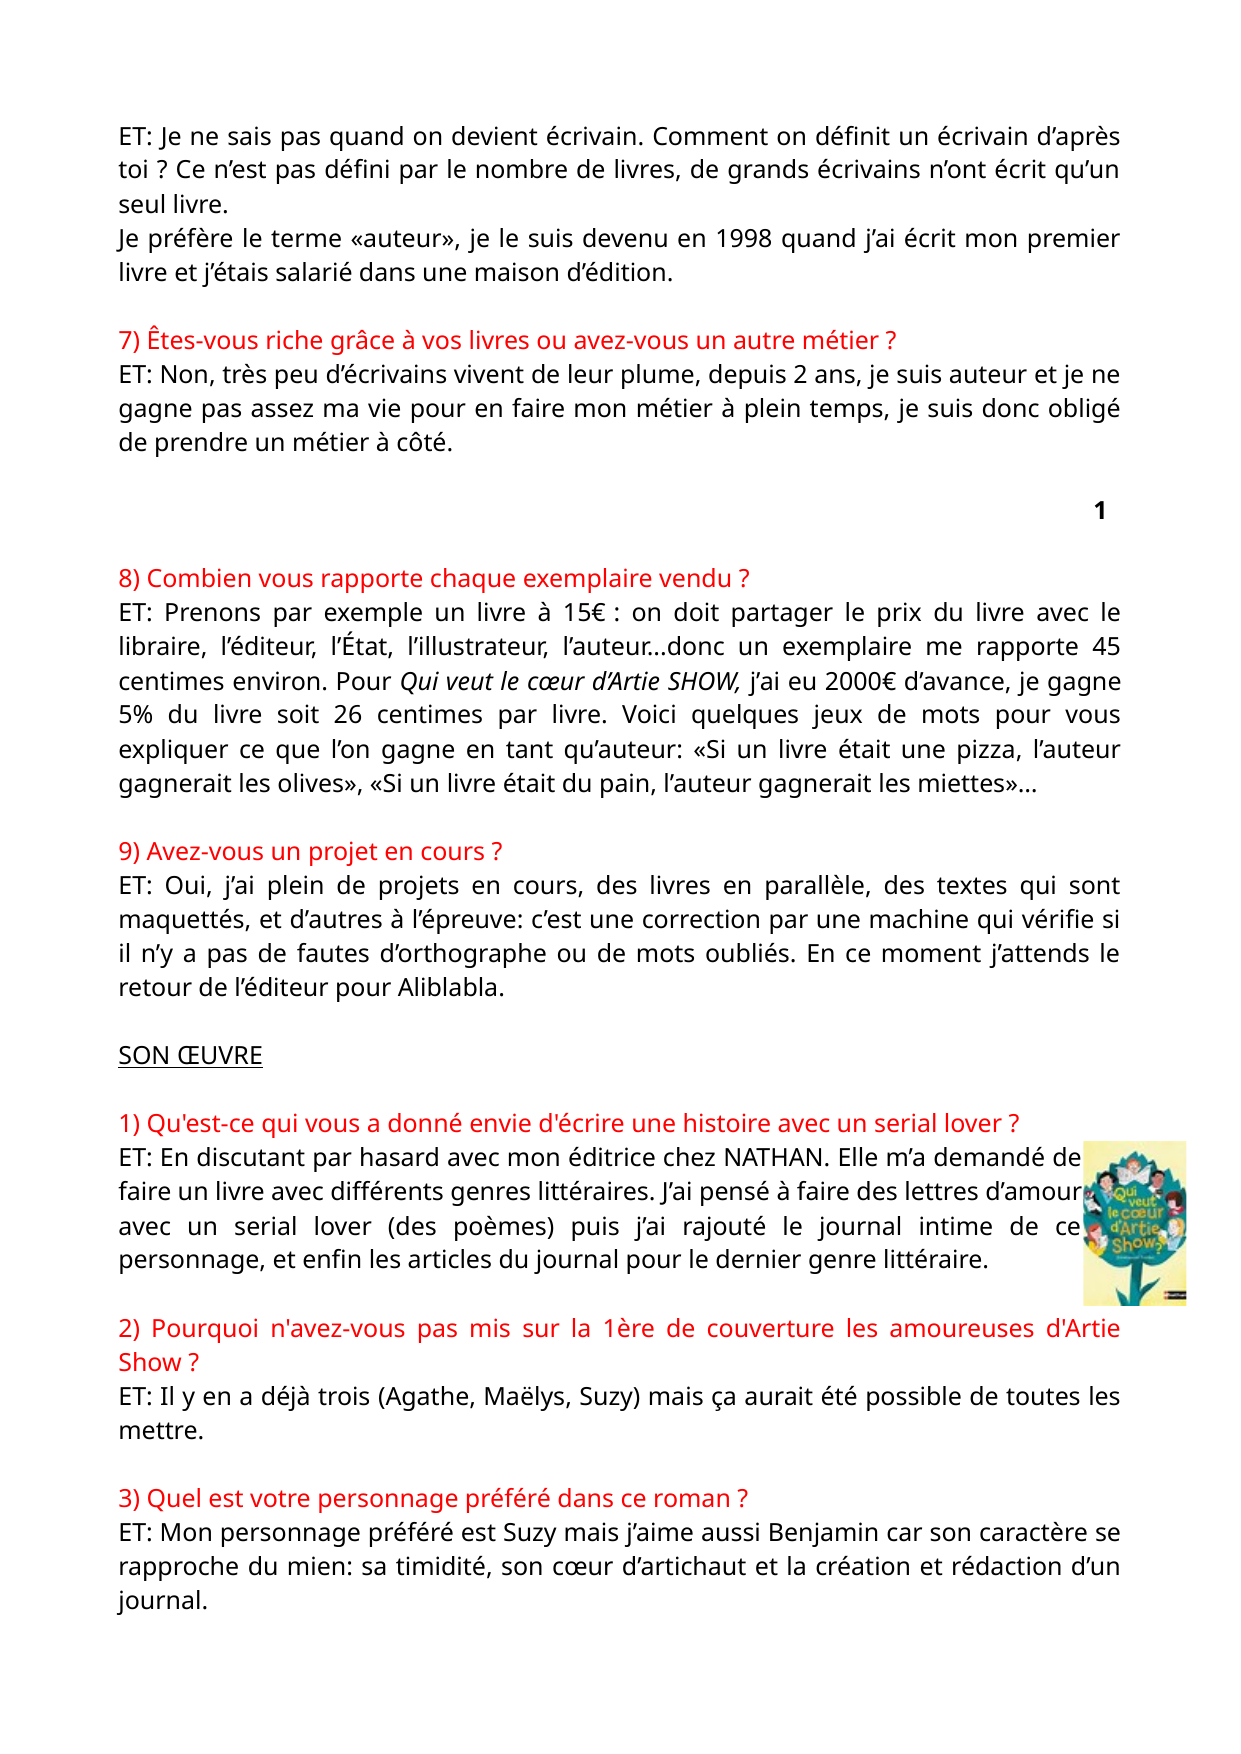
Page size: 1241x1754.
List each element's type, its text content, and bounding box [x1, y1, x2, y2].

text ET: Prenons par exemple un livre à 15€ : on doit partager le prix du livre avec le libraire, l’éditeur, l’État, l’illustrateur, l’auteur...donc un exemplaire me rapporte 45 centimes environ. Pour Qui veut le cœur d’Artie SHOW, j’ai eu 2000€ d’avance, je gagne 5% du livre soit 26 centimes par livre. Voici quelques jeux de mots pour vous expliquer ce que l’on gagne en tant qu’auteur: «Si un livre était une pizza, l’auteur gagnerait les olives», «Si un livre était du pain, l’auteur gagnerait les miettes»… [118, 595, 1122, 799]
text 1 [118, 493, 1122, 527]
picture [1083, 1141, 1187, 1306]
text ET: Oui, j’ai plein de projets en cours, des livres en parallèle, des textes qui sont maquettés, et d’autres à l’épreuve: c’est une correction par une machine qui vérifie si il n’y a pas de fautes d’orthographe ou de mots oubliés. En ce moment j’attends le retour de l’éditeur pour Aliblabla. [118, 867, 1122, 1004]
text ET: Mon personnage préféré est Suzy mais j’aime aussi Benjamin car son caractère se rapproche du mien: sa timidité, son cœur d’artichaut et la création et rédaction d’un journal. [118, 1515, 1122, 1617]
text ET: Non, très peu d’écrivains vivent de leur plume, depuis 2 ans, je suis auteur et je ne gagne pas assez ma vie pour en faire mon métier à plein temps, je suis donc obligé de prendre un métier à côté. [118, 357, 1122, 459]
text 2) Pourquoi n'avez-vous pas mis sur la 1ère de couverture les amoureuses d'Artie Show ? [118, 1310, 1122, 1378]
text 3) Quel est votre personnage préféré dans ce roman ? [118, 1481, 1122, 1515]
text 8) Combien vous rapporte chaque exemplaire vendu ? [118, 527, 1122, 595]
text ET: Il y en a déjà trois (Agathe, Maëlys, Suzy) mais ça aurait été possible de toutes les mettre. [118, 1378, 1122, 1447]
text 1) Qu'est-ce qui vous a donné envie d'écrire une histoire avec un serial lover ? [118, 1106, 1122, 1140]
text 9) Avez-vous un projet en cours ? [118, 833, 1122, 867]
text ET: Je ne sais pas quand on devient écrivain. Comment on définit un écrivain d’après toi ? Ce n’est pas défini par le nombre de livres, de grands écrivains n’ont écrit qu’un seul livre. [118, 118, 1122, 220]
text Je préfère le terme «auteur», je le suis devenu en 1998 quand j’ai écrit mon premier livre et j’étais salarié dans une maison d’édition. [118, 220, 1122, 288]
text 7) Êtes-vous riche grâce à vos livres ou avez-vous un autre métier ? [118, 322, 1122, 357]
text ET: En discutant par hasard avec mon éditrice chez NATHAN. Elle m’a demandé de faire un livre avec différents genres littéraires. J’ai pensé à faire des lettres d’amour avec un serial lover (des poèmes) puis j’ai rajouté le journal intime de ce personnage, et enfin les articles du journal pour le dernier genre littéraire. [118, 1140, 1122, 1276]
text SON ŒUVRE [118, 1038, 1122, 1072]
